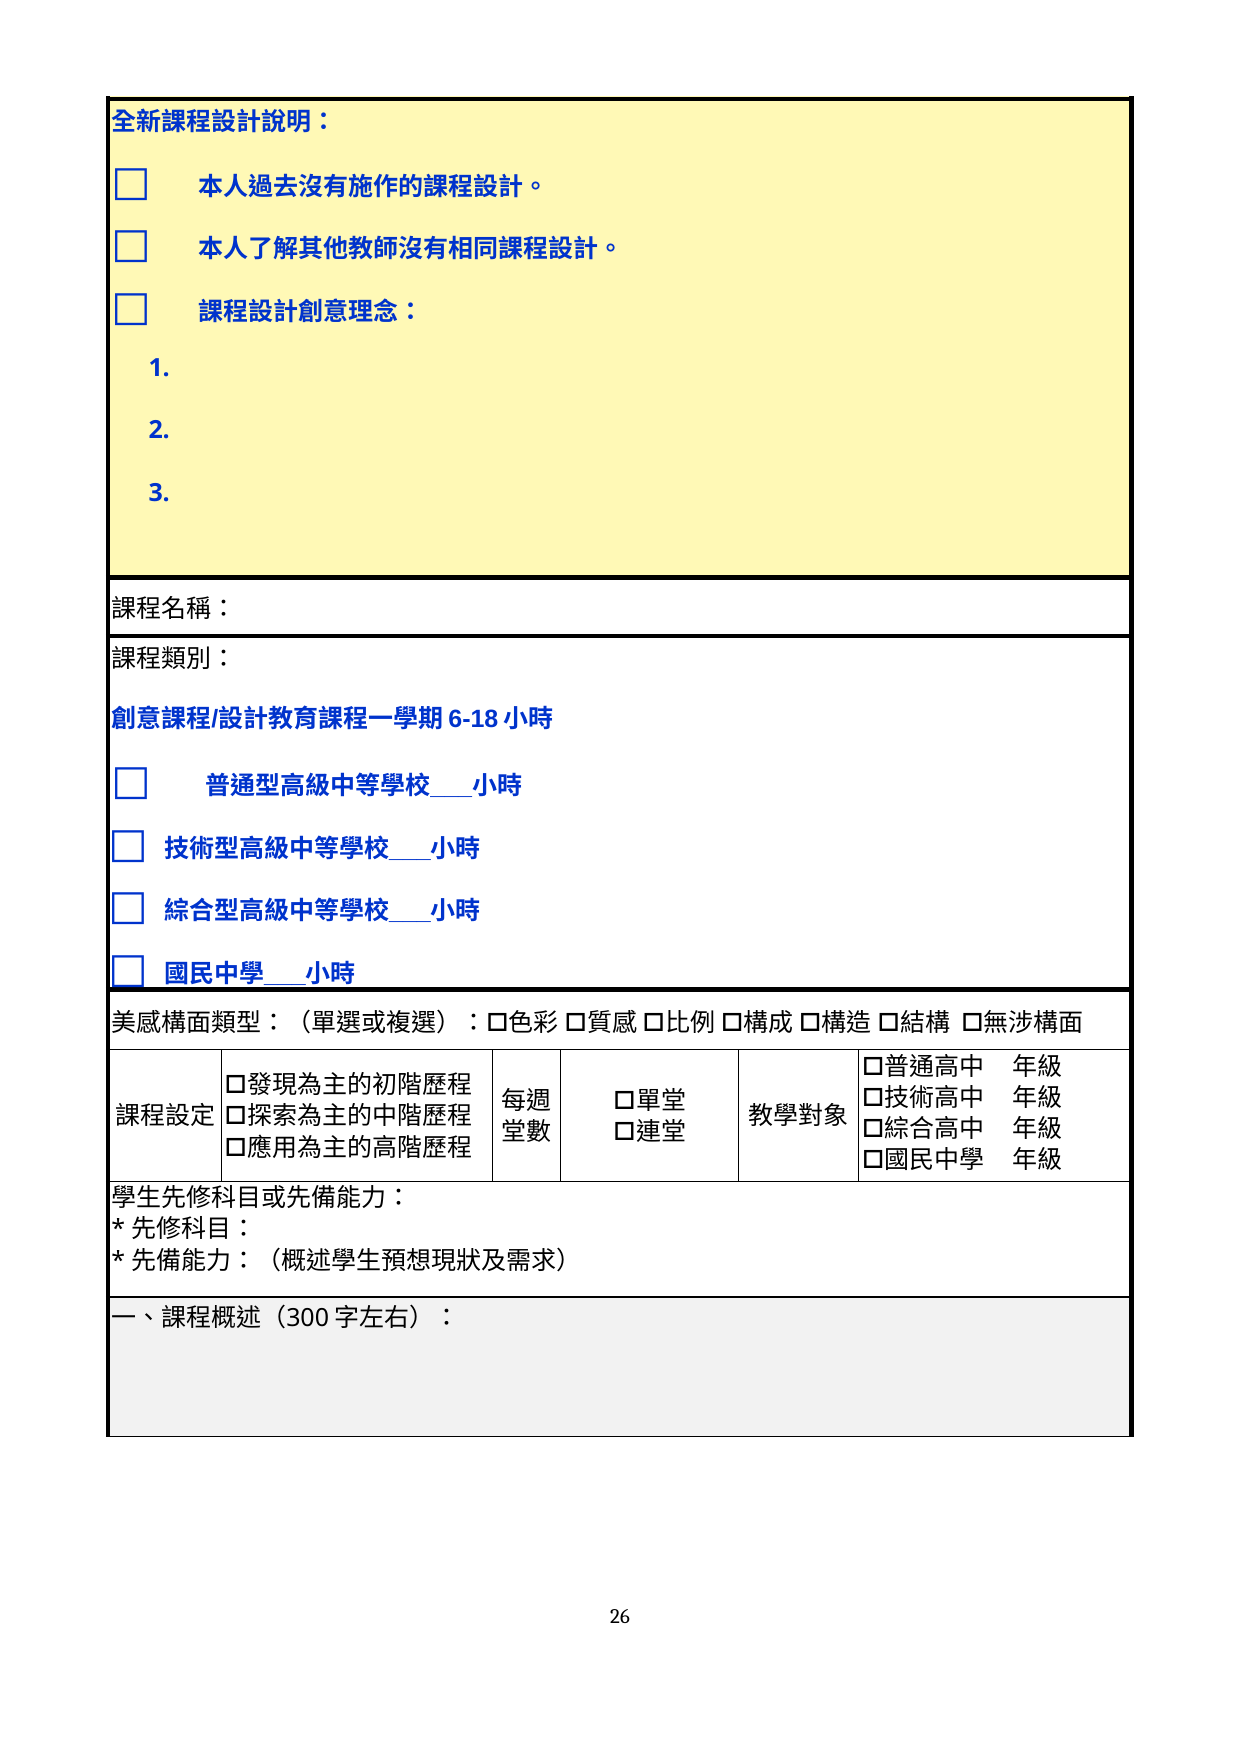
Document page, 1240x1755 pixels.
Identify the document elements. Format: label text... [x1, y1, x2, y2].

table_cell 全新課程設計說明： 本人過去沒有施作的課程設計。 本人了解其他教師沒有相同課程設計。 課程設計創意理念： 1. 2. 3. [110, 101, 1129, 575]
table_cell 普通高中 年級 技術高中 年級 綜合高中 年級 國民中學 年級 [859, 1050, 1129, 1181]
table_cell 美感構面類型：（單選或複選）：色彩 質感 比例 構成 構造 結構 無涉構面 [110, 992, 1129, 1049]
table_cell 每週堂數 [493, 1050, 560, 1181]
table_cell 課程設定 [110, 1050, 221, 1181]
table_cell 學生先修科目或先備能力： * 先修科目： * 先備能力：（概述學生預想現狀及需求） [110, 1182, 1129, 1296]
table_cell 教學對象 [739, 1050, 858, 1181]
table_cell 課程類別： 創意課程/設計教育課程一學期6-18小時 普通型高級中等學校___小時 技術型高級中等學校___小時 綜合型高級中等學校___小時 國民中學___小時 [110, 638, 1129, 987]
table_cell 發現為主的初階歷程 探索為主的中階歷程 應用為主的高階歷程 [222, 1050, 492, 1181]
table_cell 課程名稱： [110, 580, 1129, 633]
table_cell 單堂 連堂 [561, 1050, 738, 1181]
